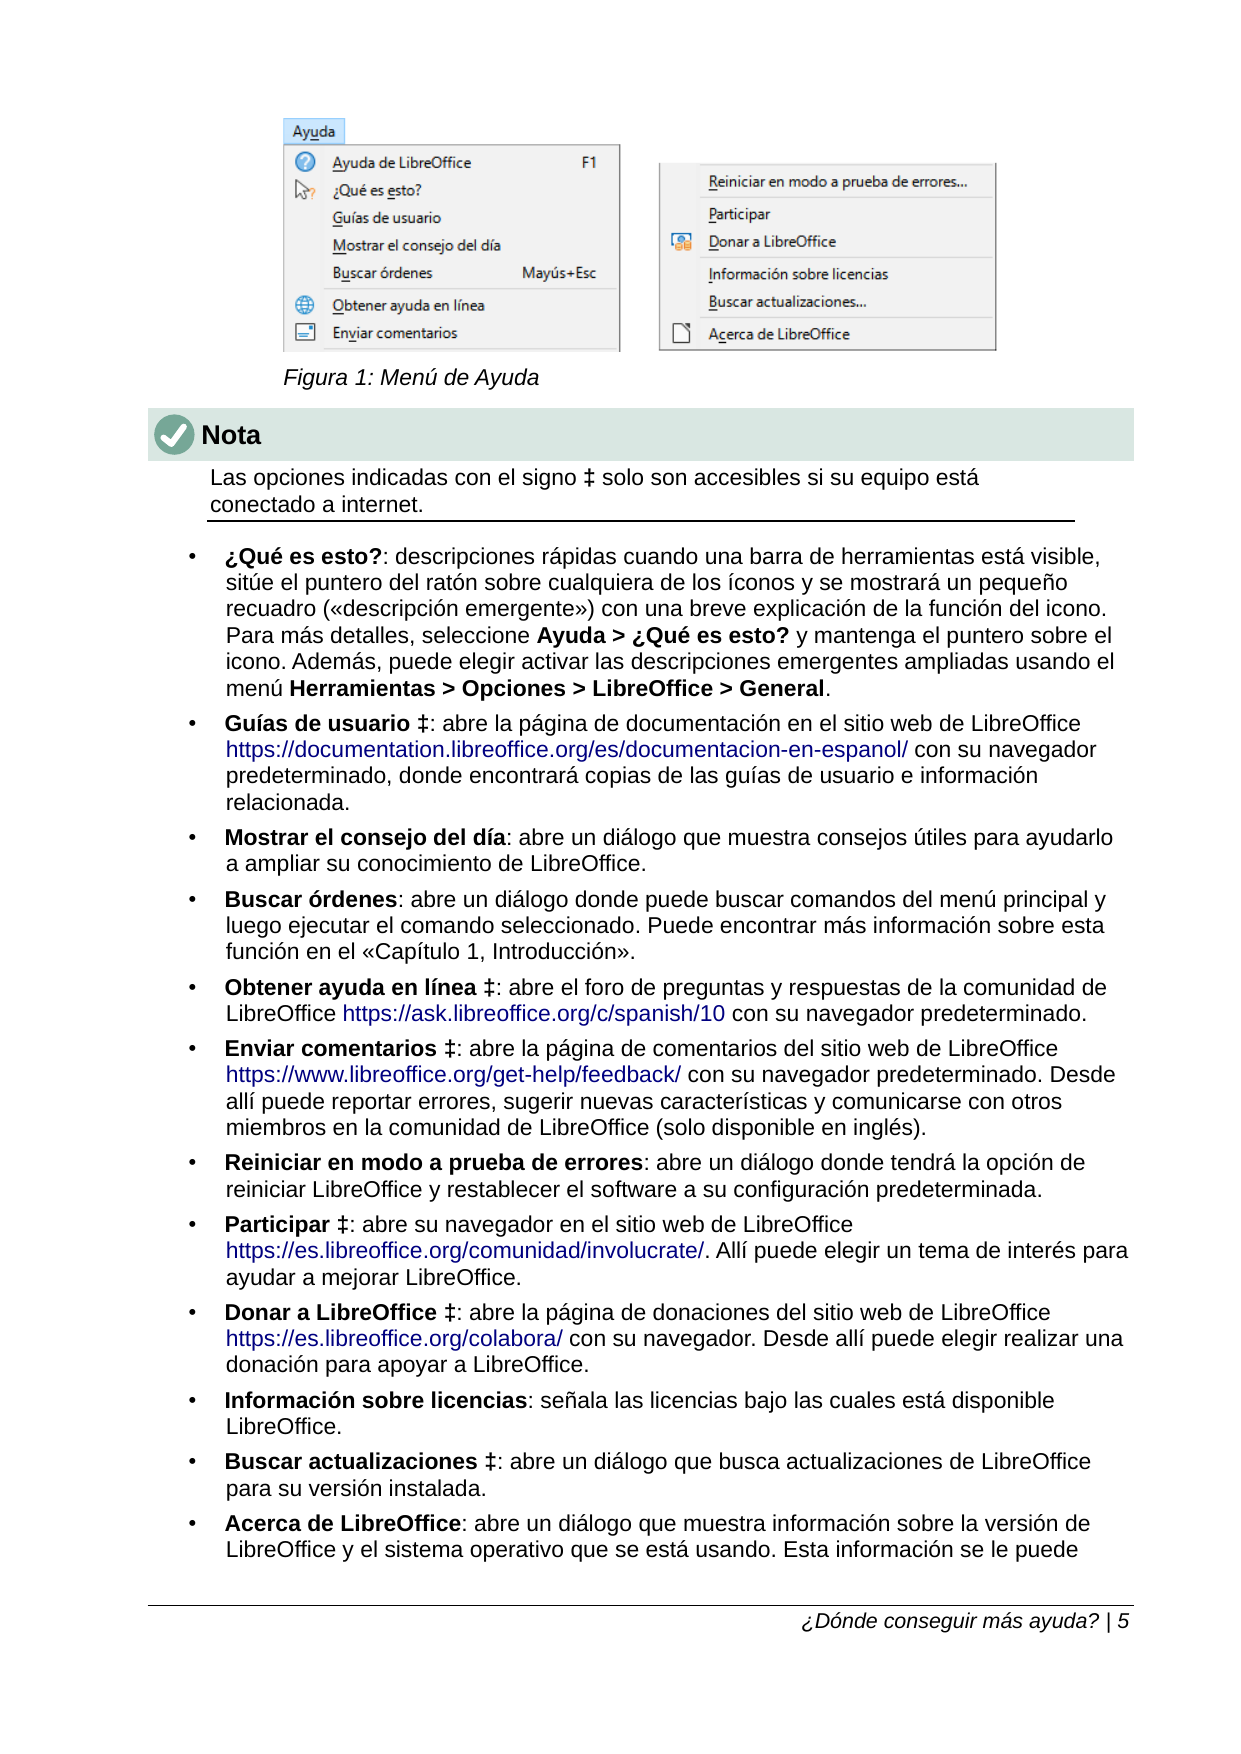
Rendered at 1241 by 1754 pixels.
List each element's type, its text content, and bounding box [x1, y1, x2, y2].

list Enviar comentarios ‡: abre la página de comentarios del sitio web de LibreOffice https://www.libreoffice.org/get-help/feedback/ con su navegador predeterminado. Desde allí puede reportar errores, sugerir nuevas características y comunicarse con otros miembros en la comunidad de LibreOffice (solo disponible en inglés). [185, 1032, 1134, 1140]
list Guías de usuario ‡: abre la página de documentación en el sitio web de LibreOffice https://documentation.libreoffice.org/es/documentacion-en-espanol/ con su navegador predeterminado, donde encontrará copias de las guías de usuario e información relacionada. [185, 707, 1134, 815]
subtitle Nota [148, 408, 1134, 461]
list Reiniciar en modo a prueba de errores: abre un diálogo donde tendrá la opción de reiniciar LibreOffice y restablecer el software a su configuración predeterminada. [185, 1146, 1134, 1202]
list Mostrar el consejo del día: abre un diálogo que muestra consejos útiles para ayudarlo a ampliar su conocimiento de LibreOffice. [185, 821, 1134, 877]
list Información sobre licencias: señala las licencias bajo las cuales está disponible LibreOffice. [185, 1384, 1134, 1439]
list Participar ‡: abre su navegador en el sitio web de LibreOffice https://es.libreoffice.org/comunidad/involucrate/. Allí puede elegir un tema de interés para ayudar a mejorar LibreOffice. [185, 1208, 1134, 1290]
list Buscar órdenes: abre un diálogo donde puede buscar comandos del menú principal y luego ejecutar el comando seleccionado. Puede encontrar más información sobre esta función en el «Capítulo 1, Introducción». [185, 883, 1134, 964]
text Las opciones indicadas con el signo ‡ solo son accesibles si su equipo está conectado a internet. [207, 461, 1075, 520]
list Donar a LibreOffice ‡: abre la página de donaciones del sitio web de LibreOffice https://es.libreoffice.org/colabora/ con su navegador. Desde allí puede elegir realizar una donación para apoyar a LibreOffice. [185, 1296, 1134, 1378]
picture [283, 118, 999, 352]
list Buscar actualizaciones ‡: abre un diálogo que busca actualizaciones de LibreOffice para su versión instalada. [185, 1445, 1134, 1501]
list Obtener ayuda en línea ‡: abre el foro de preguntas y respuestas de la comunidad de LibreOffice https://ask.libreoffice.org/c/spanish/10 con su navegador predeterminado. [185, 971, 1134, 1026]
list ¿Qué es esto?: descripciones rápidas cuando una barra de herramientas está visible, sitúe el puntero del ratón sobre cualquiera de los íconos y se mostrará un pequeño recuadro («descripción emergente») con una breve explicación de la función del icono. Para más detalles, seleccione Ayuda > ¿Qué es esto? y mantenga el puntero sobre el icono. Además, puede elegir activar las descripciones emergentes ampliadas usando el menú Herramientas > Opciones > LibreOffice > General. [185, 540, 1134, 701]
list Acerca de LibreOffice: abre un diálogo que muestra información sobre la versión de LibreOffice y el sistema operativo que se está usando. Esta información se le puede [185, 1507, 1134, 1565]
text Figura 1: Menú de Ayuda [283, 364, 998, 390]
